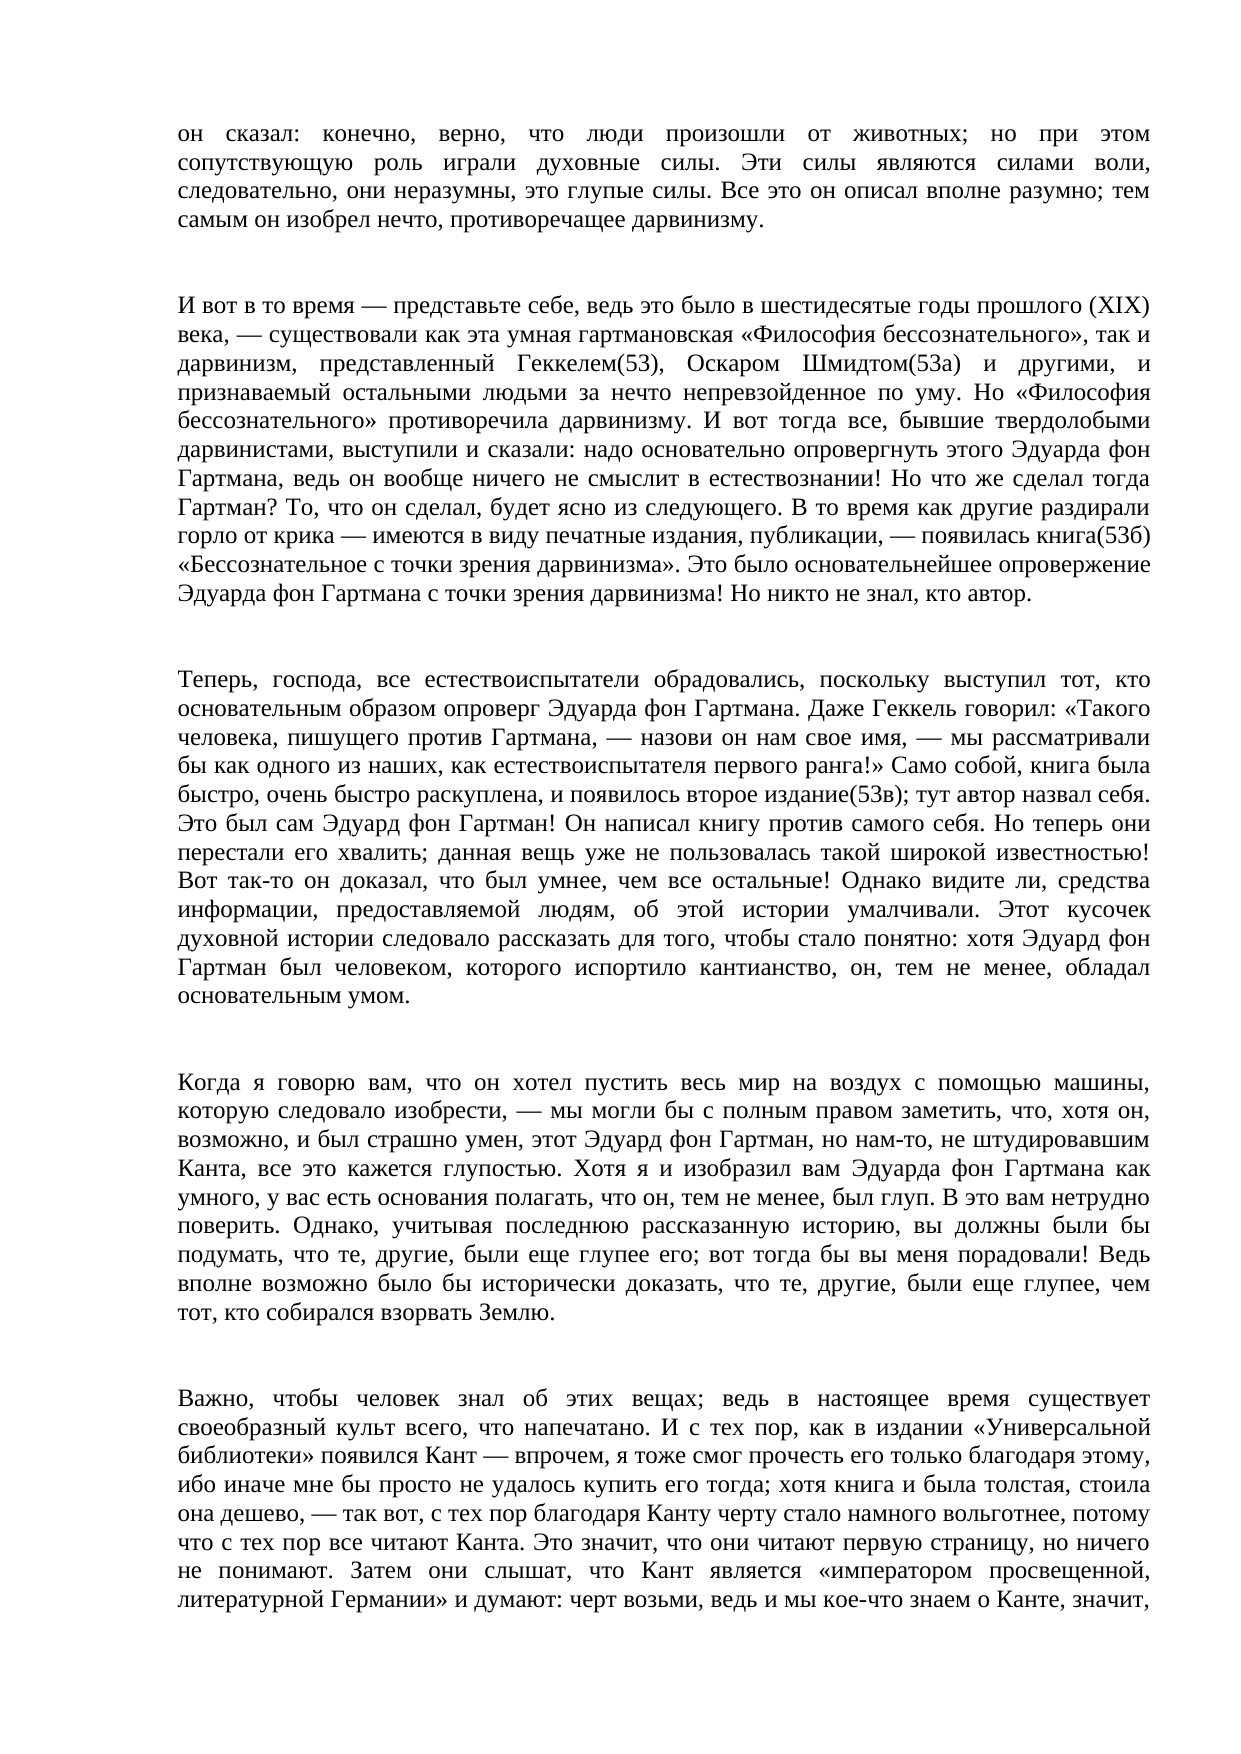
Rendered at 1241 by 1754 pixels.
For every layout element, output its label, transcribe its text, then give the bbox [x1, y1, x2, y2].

text Теперь, господа, все естествоиспытатели обрадовались, поскольку выступил тот, кто основательным образом опроверг Эдуарда фон Гартмана. Даже Геккель говорил: «Такого человека, пишущего против Гартмана, — назови он нам свое имя, — мы рассматривали бы как одного из наших, как естествоиспытателя первого ранга!» Само собой, книга была быстро, очень быстро раскуплена, и появилось второе издание(53в); тут автор назвал себя. Это был сам Эдуард фон Гартман! Он написал книгу против самого себя. Но теперь они перестали его хвалить; данная вещь уже не пользовалась такой широкой известностью! Вот так-то он доказал, что был умнее, чем все остальные! Однако видите ли, средства информации, предоставляемой людям, об этой истории умалчивали. Этот кусочек духовной истории следовало рассказать для того, чтобы стало понятно: хотя Эдуард фон Гартман был человеком, которого испортило кантианство, он, тем не менее, обладал основательным умом. [177, 664, 1152, 1009]
text он сказал: конечно, верно, что люди произошли от животных; но при этом сопутствующую роль играли духовные силы. Эти силы являются силами воли, следовательно, они неразумны, это глупые силы. Все это он описал вполне разумно; тем самым он изобрел нечто, противоречащее дарвинизму. [177, 118, 1152, 233]
text И вот в то время — представьте себе, ведь это было в шестидесятые годы прошлого (ХIX) века, — существовали как эта умная гартмановская «Философия бессознательного», так и дарвинизм, представленный Геккелем(53), Оскаром Шмидтом(53а) и другими, и признаваемый остальными людьми за нечто непревзойденное по уму. Но «Философия бессознательного» противоречила дарвинизму. И вот тогда все, бывшие твердолобыми дарвинистами, выступили и сказали: надо основательно опровергнуть этого Эдуарда фон Гартмана, ведь он вообще ничего не смыслит в естествознании! Но что же сделал тогда Гартман? То, что он сделал, будет ясно из следующего. В то время как другие раздирали горло от крика — имеются в виду печатные издания, публикации, — появилась книга(53б) «Бессознательное с точки зрения дарвинизма». Это было основательнейшее опровержение Эдуарда фон Гартмана с точки зрения дарвинизма! Но никто не знал, кто автор. [177, 291, 1152, 607]
text Важно, чтобы человек знал об этих вещах; ведь в настоящее время существует своеобразный культ всего, что напечатано. И с тех пор, как в издании «Универсальной библиотеки» появился Кант — впрочем, я тоже смог прочесть его только благодаря этому, ибо иначе мне бы просто не удалось купить его тогда; хотя книга и была толстая, стоила она дешево, — так вот, с тех пор благодаря Канту черту стало намного вольготнее, потому что с тех пор все читают Канта. Это значит, что они читают первую страницу, но ничего не понимают. Затем они слышат, что Кант является «императором просвещенной, литературной Германии» и думают: черт возьми, ведь и мы кое-что знаем о Канте, значит, [177, 1383, 1152, 1613]
text Когда я говорю вам, что он хотел пустить весь мир на воздух с помощью машины, которую следовало изобрести, — мы могли бы с полным правом заметить, что, хотя он, возможно, и был страшно умен, этот Эдуард фон Гартман, но нам-то, не штудировавшим Канта, все это кажется глупостью. Хотя я и изобразил вам Эдуарда фон Гартмана как умного, у вас есть основания полагать, что он, тем не менее, был глуп. В это вам нетрудно поверить. Однако, учитывая последнюю рассказанную историю, вы должны были бы подумать, что те, другие, были еще глупее его; вот тогда бы вы меня порадовали! Ведь вполне возможно было бы исторически доказать, что те, другие, были еще глупее, чем тот, кто собирался взорвать Землю. [177, 1067, 1152, 1326]
